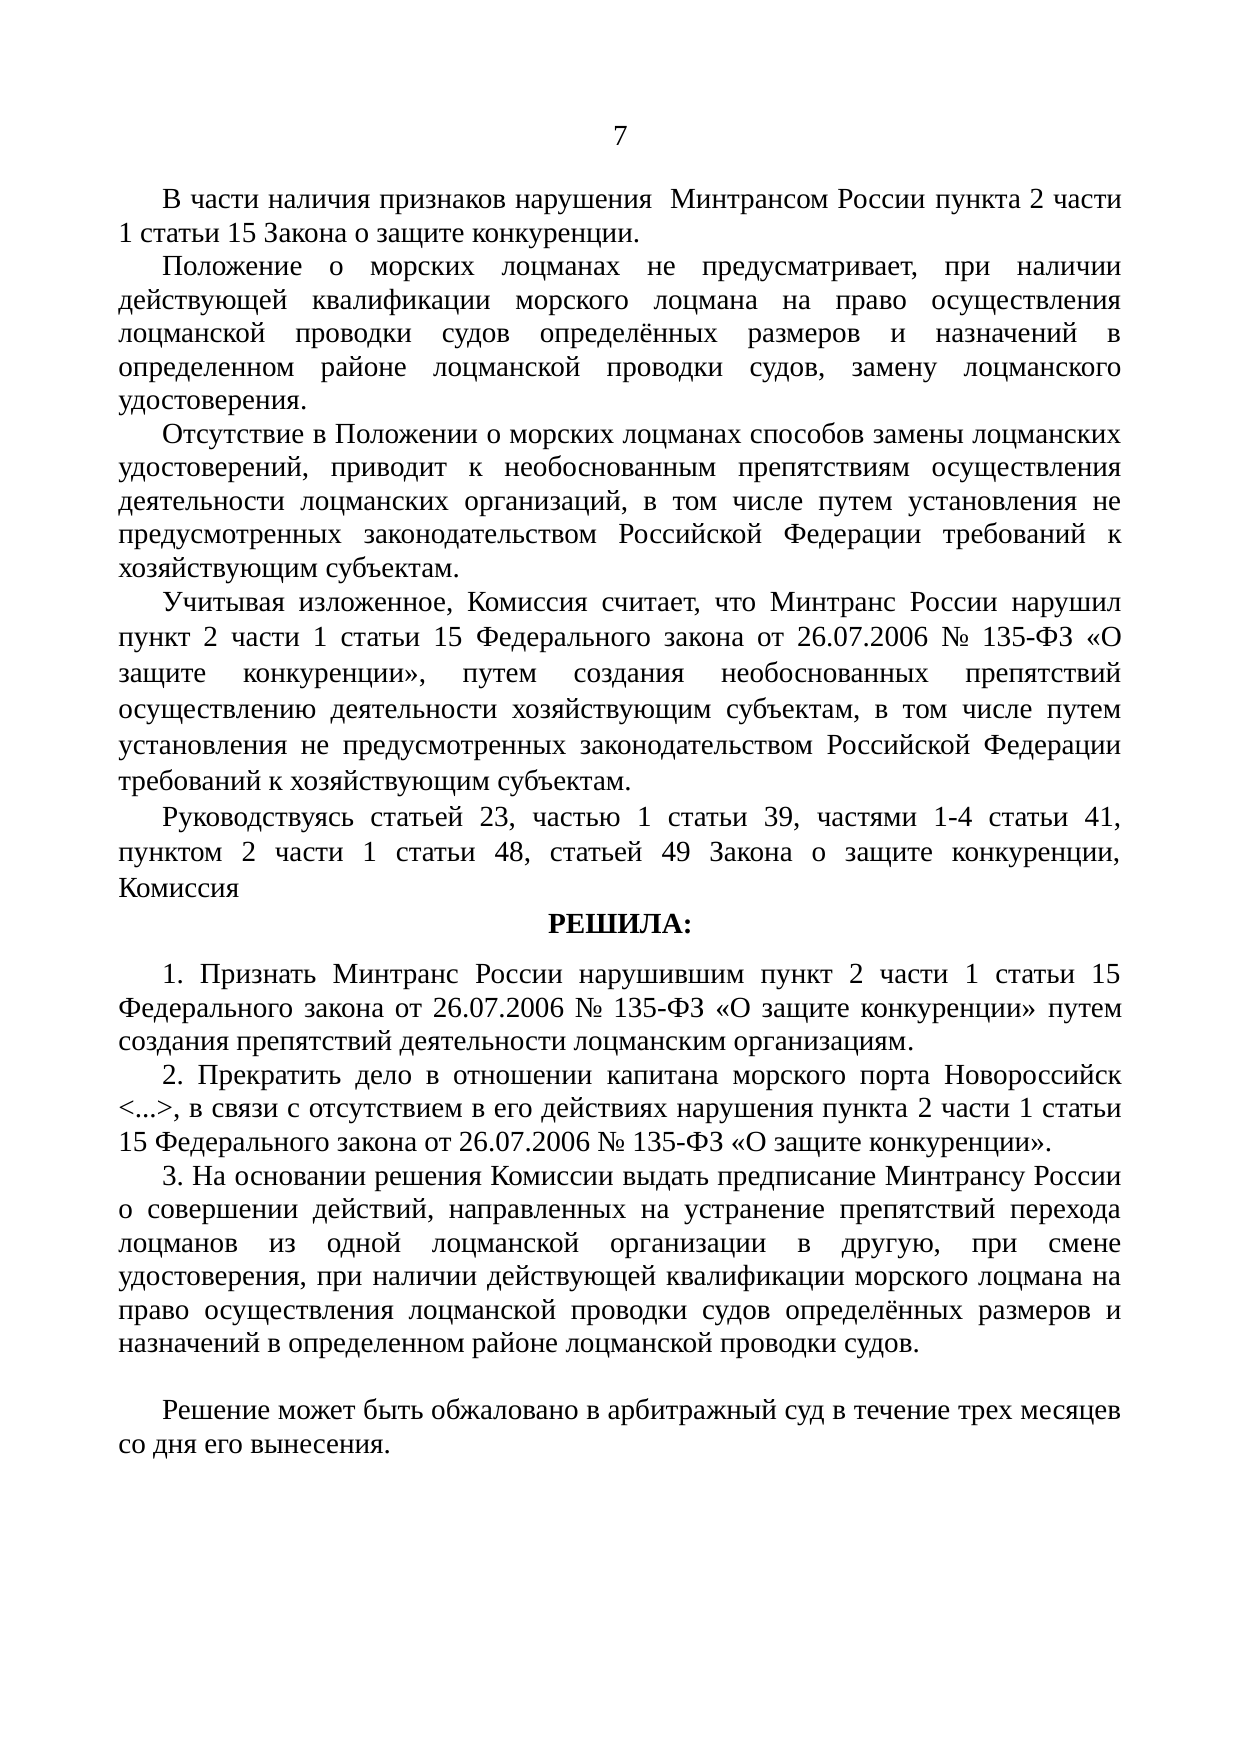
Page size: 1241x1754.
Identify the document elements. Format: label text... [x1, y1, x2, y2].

text Отсутствие в Положении о морских лоцманах способов замены лоцманских удостоверений, приводит к необоснованным препятствиям осуществления деятельности лоцманских организаций, в том числе путем установления не предусмотренных законодательством Российской Федерации требований к хозяйствующим субъектам. [118, 416, 1122, 584]
text РЕШИЛА: [118, 906, 1122, 940]
text В части наличия признаков нарушения Минтрансом России пункта 2 части 1 статьи 15 Закона о защите конкуренции. [118, 181, 1122, 248]
text Руководствуясь статьей 23, частью 1 статьи 39, частями 1-4 статьи 41, пунктом 2 части 1 статьи 48, статьей 49 Закона о защите конкуренции, Комиссия [118, 799, 1122, 904]
text Решение может быть обжаловано в арбитражный суд в течение трех месяцев со дня его вынесения. [118, 1392, 1122, 1459]
text Положение о морских лоцманах не предусматривает, при наличии действующей квалификации морского лоцмана на право осуществления лоцманской проводки судов определённых размеров и назначений в определенном районе лоцманской проводки судов, замену лоцманского удостоверения. [118, 248, 1122, 416]
text Учитывая изложенное, Комиссия считает, что Минтранс России нарушил пункт 2 части 1 статьи 15 Федерального закона от 26.07.2006 № 135-ФЗ «О защите конкуренции», путем создания необоснованных препятствий осуществлению деятельности хозяйствующим субъектам, в том числе путем установления не предусмотренных законодательством Российской Федерации требований к хозяйствующим субъектам. [118, 584, 1122, 796]
text 3. На основании решения Комиссии выдать предписание Минтрансу России о совершении действий, направленных на устранение препятствий перехода лоцманов из одной лоцманской организации в другую, при смене удостоверения, при наличии действующей квалификации морского лоцмана на право осуществления лоцманской проводки судов определённых размеров и назначений в определенном районе лоцманской проводки судов. [118, 1158, 1122, 1359]
text 2. Прекратить дело в отношении капитана морского порта Новороссийск <...>, в связи с отсутствием в его действиях нарушения пункта 2 части 1 статьи 15 Федерального закона от 26.07.2006 № 135-ФЗ «О защите конкуренции». [118, 1057, 1122, 1158]
text 1. Признать Минтранс России нарушившим пункт 2 части 1 статьи 15 Федерального закона от 26.07.2006 № 135-ФЗ «О защите конкуренции» путем создания препятствий деятельности лоцманским организациям. [118, 956, 1122, 1057]
